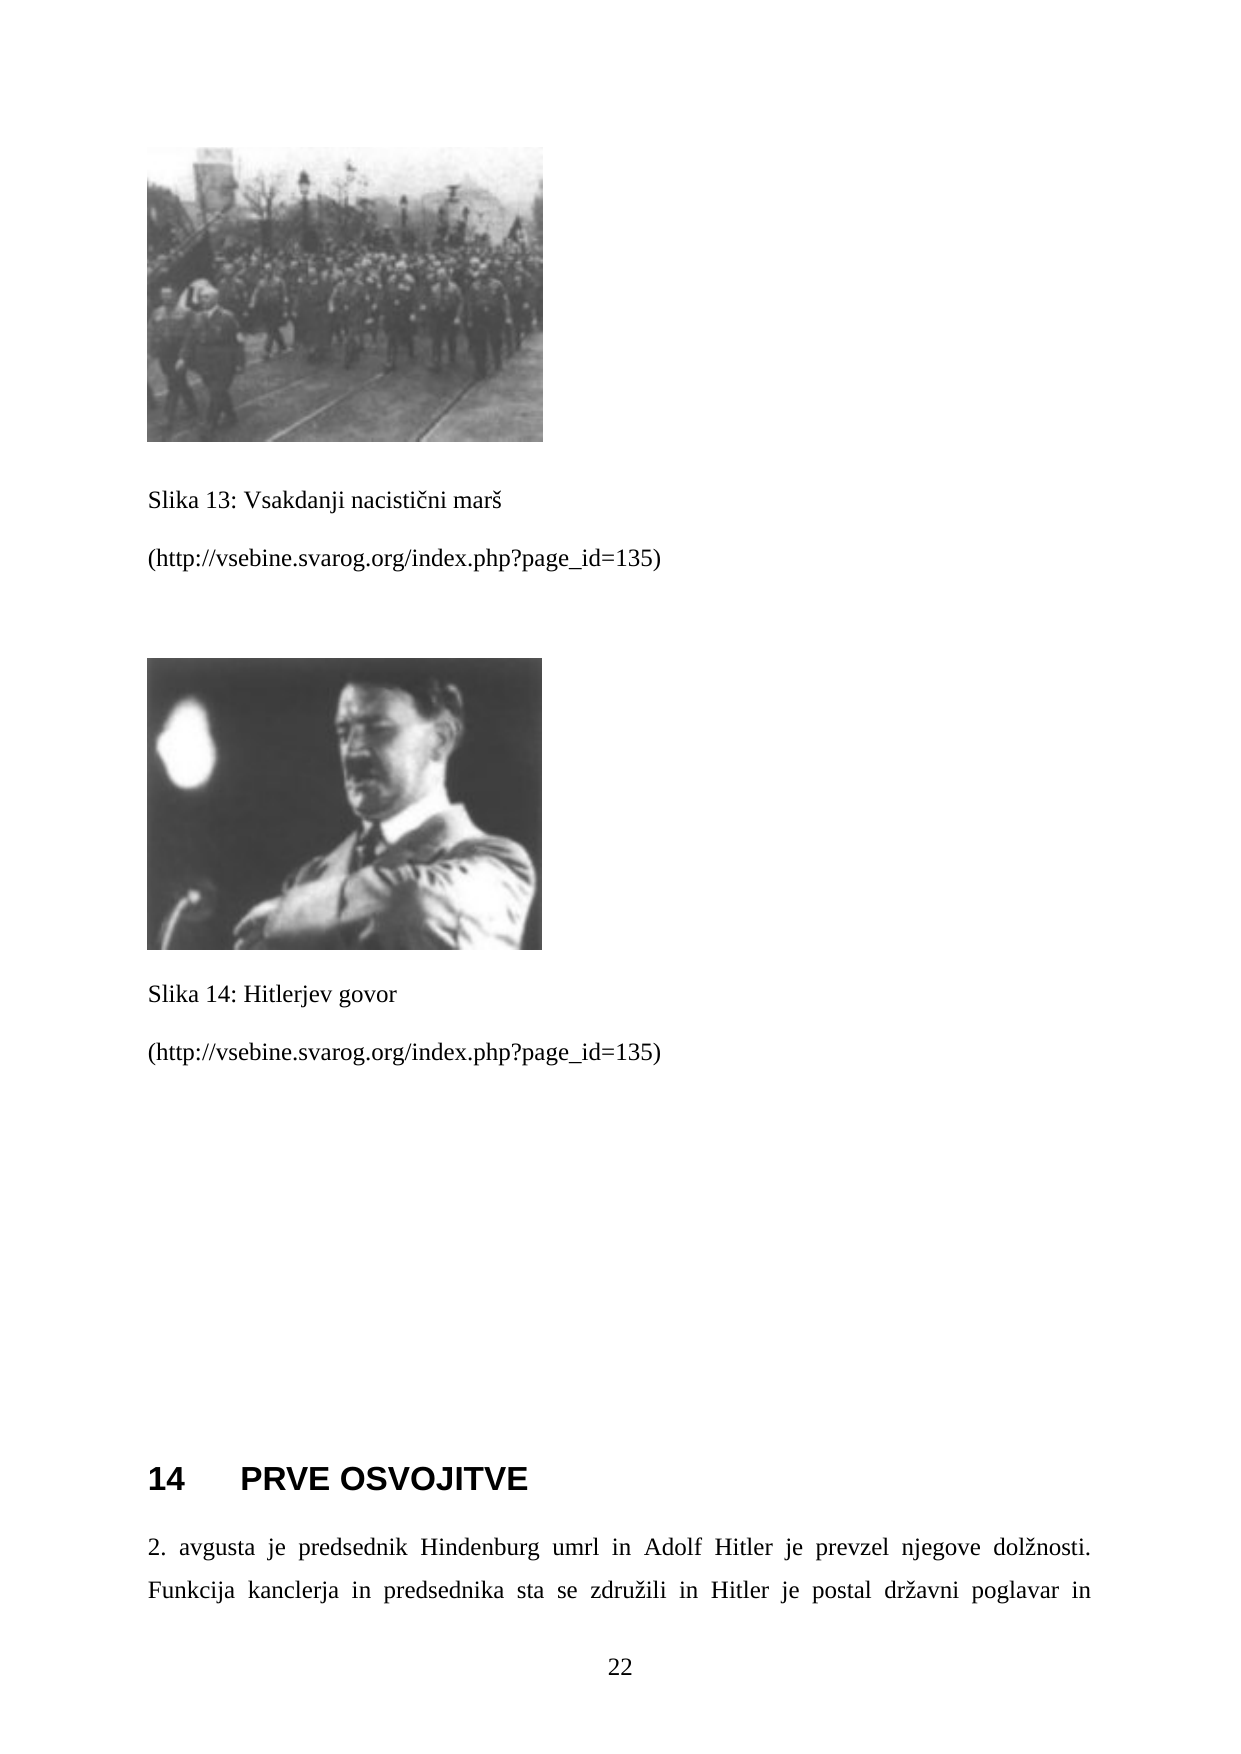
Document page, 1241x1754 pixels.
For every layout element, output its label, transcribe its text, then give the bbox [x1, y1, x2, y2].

subtitle 14 PRVE OSVOJITVE [148, 1459, 1093, 1497]
text Slika 14: Hitlerjev govor [148, 979, 1093, 1007]
picture [147, 147, 543, 442]
text Slika 13: Vsakdanji nacistični marš [148, 485, 1093, 514]
text 2. avgusta je predsednik Hindenburg umrl in Adolf Hitler je prevzel njegove dolžnosti. Funkcija kanclerja in predsednika sta se združili in Hitler je postal državni poglavar in [148, 1532, 1093, 1604]
picture [147, 658, 542, 950]
text (http://vsebine.svarog.org/index.php?page_id=135) [148, 543, 1093, 572]
text (http://vsebine.svarog.org/index.php?page_id=135) [148, 1037, 1093, 1065]
